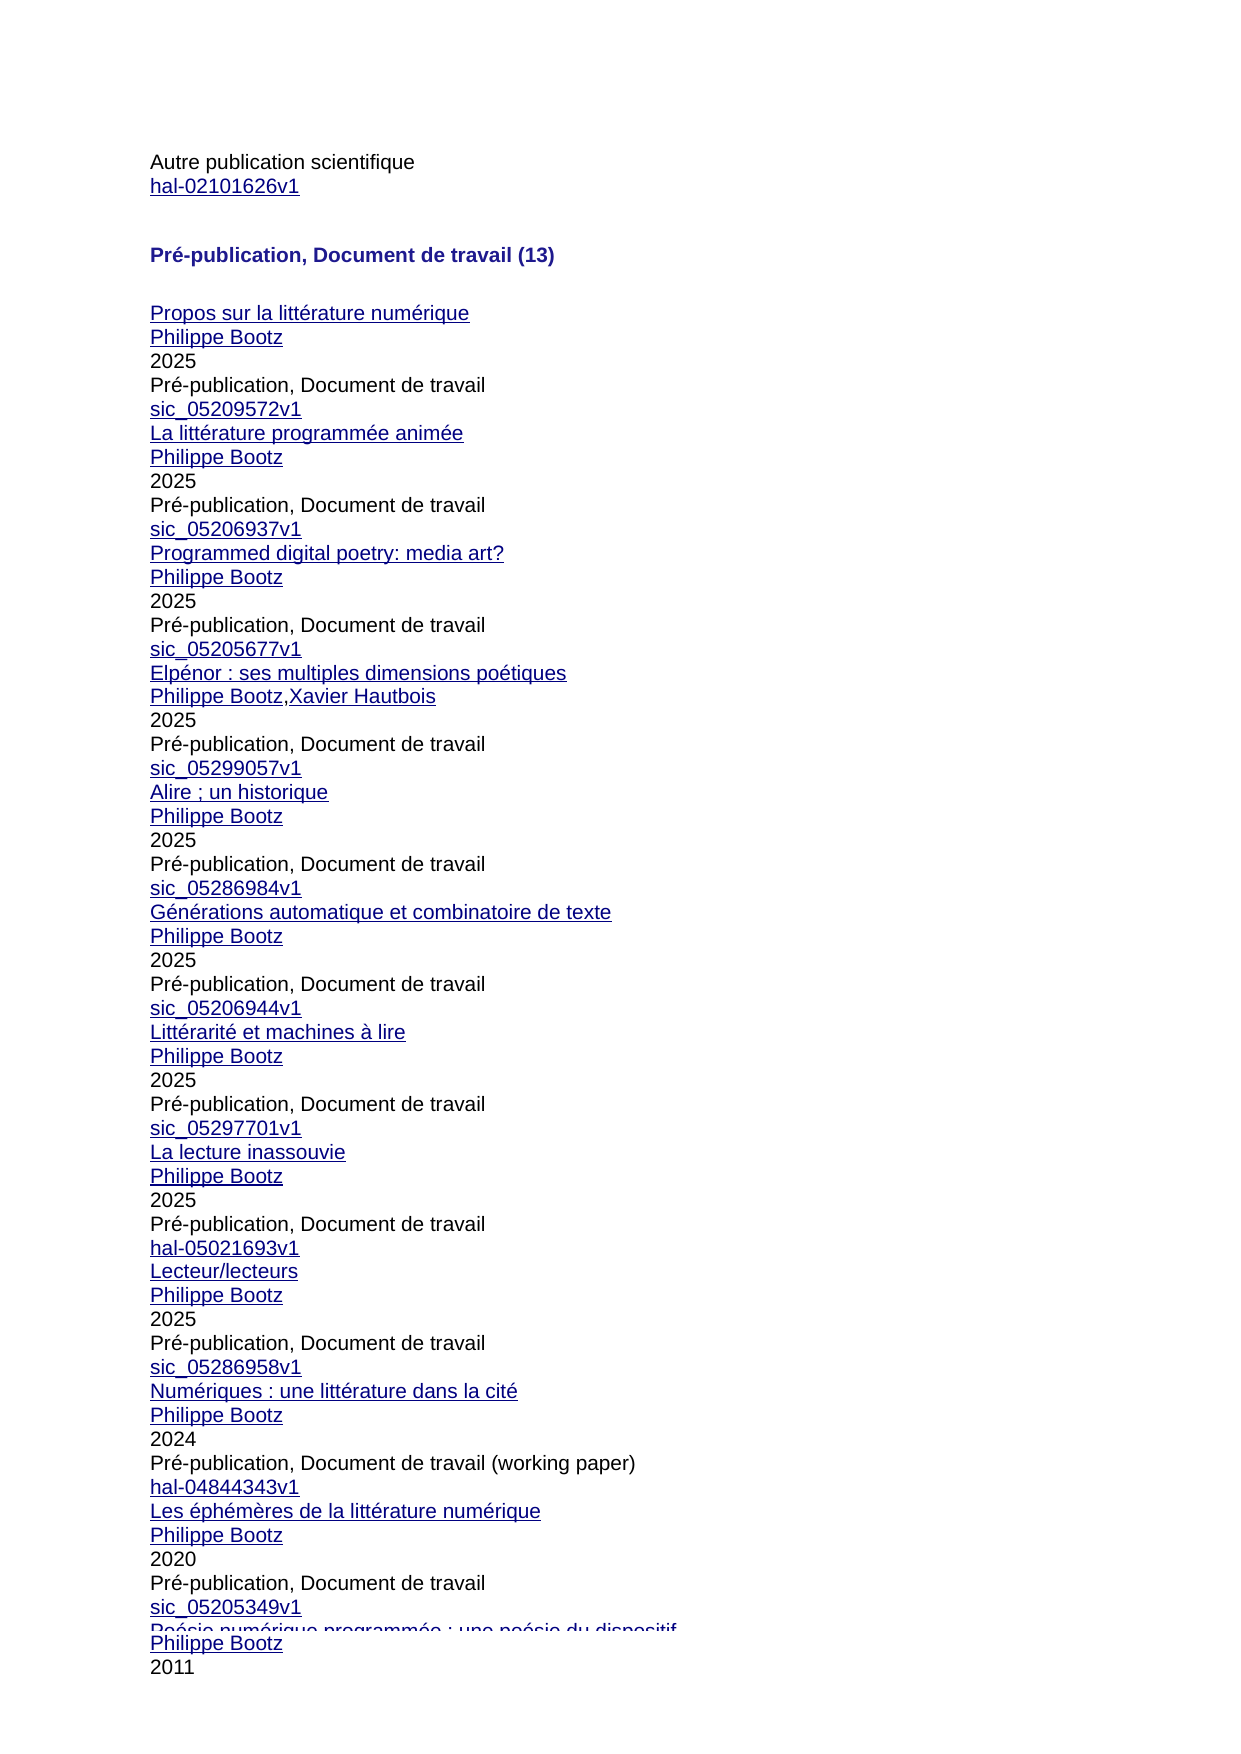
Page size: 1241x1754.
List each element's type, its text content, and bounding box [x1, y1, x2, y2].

table_cell La littérature programmée animée Philippe Bootz 2025 Pré-publication, Document de travail sic_05206937v1 [150, 421, 1090, 541]
subtitle Pré-publication, Document de travail (13) [150, 243, 1090, 267]
table_header Propos sur la littérature numérique Philippe Bootz 2025 Pré-publication, Document de travail sic_05209572v1 [150, 301, 1090, 421]
table_cell Poésie numérique programmée : une poésie du dispositif Philippe Bootz 2011 [150, 1619, 1090, 1679]
table_cell Littérarité et machines à lire Philippe Bootz 2025 Pré-publication, Document de travail sic_05297701v1 [150, 1020, 1090, 1139]
table_cell Les éphémères de la littérature numérique Philippe Bootz 2020 Pré-publication, Document de travail sic_05205349v1 [150, 1499, 1090, 1619]
table_cell Alire ; un historique Philippe Bootz 2025 Pré-publication, Document de travail sic_05286984v1 [150, 780, 1090, 900]
table_cell Lecteur/lecteurs Philippe Bootz 2025 Pré-publication, Document de travail sic_05286958v1 [150, 1259, 1090, 1379]
table_cell Numériques : une littérature dans la cité Philippe Bootz 2024 Pré-publication, Document de travail (working paper) hal-04844343v1 [150, 1379, 1090, 1499]
table_cell Autre publication scientifique hal-02101626v1 [150, 150, 1090, 198]
table_cell Générations automatique et combinatoire de texte Philippe Bootz 2025 Pré-publication, Document de travail sic_05206944v1 [150, 900, 1090, 1020]
table_cell La lecture inassouvie Philippe Bootz 2025 Pré-publication, Document de travail hal-05021693v1 [150, 1140, 1090, 1259]
table_cell Elpénor : ses multiples dimensions poétiques Philippe Bootz,Xavier Hautbois 2025 Pré-publication, Document de travail sic_05299057v1 [150, 660, 1090, 780]
table_cell Programmed digital poetry: media art? Philippe Bootz 2025 Pré-publication, Document de travail sic_05205677v1 [150, 541, 1090, 660]
